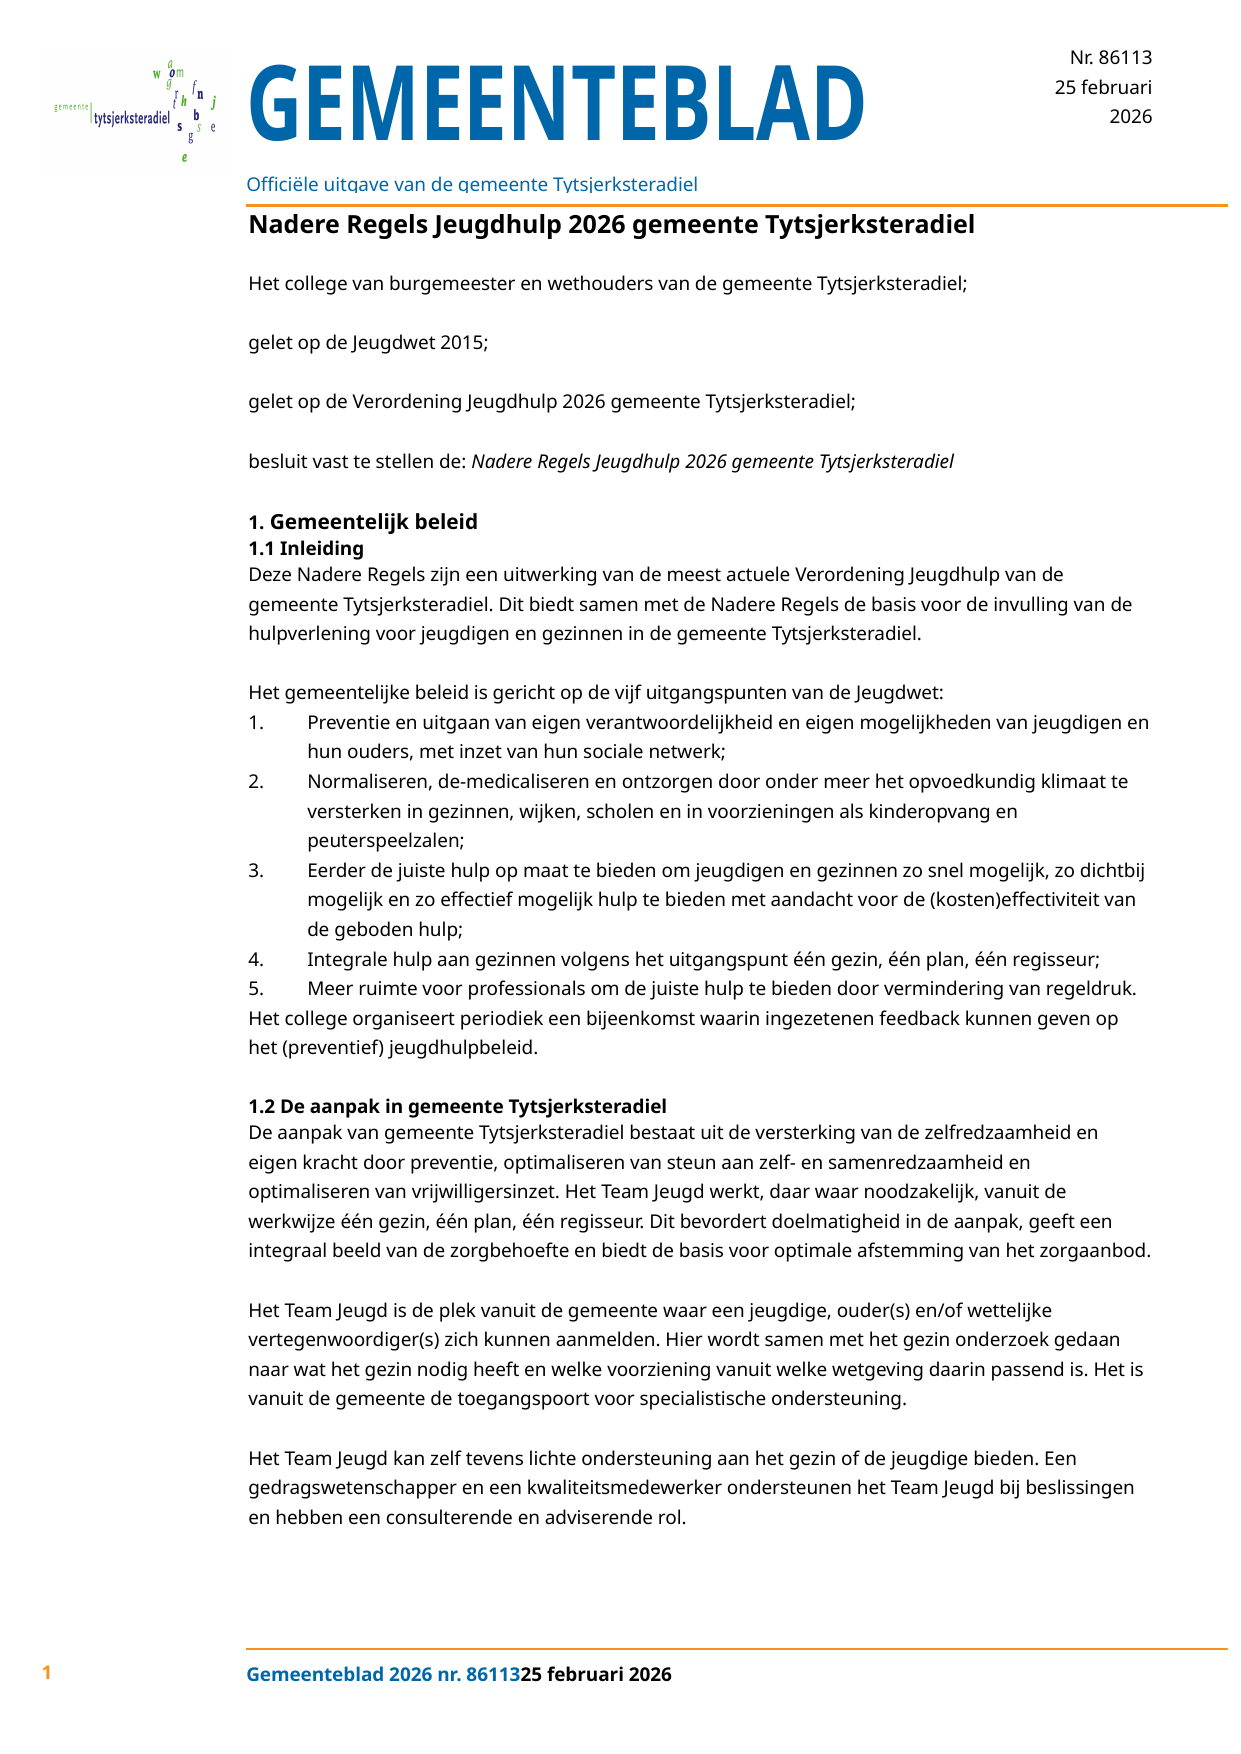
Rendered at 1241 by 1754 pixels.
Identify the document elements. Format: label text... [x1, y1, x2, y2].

text Nadere Regels Jeugdhulp 2026 gemeente Tytsjerksteradiel [248, 207, 1152, 241]
list Integrale hulp aan gezinnen volgens het uitgangspunt één gezin, één plan, één regisseur; [248, 946, 1152, 971]
text 1.2 De aanpak in gemeente Tytsjerksteradiel [248, 1094, 1152, 1119]
text Het gemeentelijke beleid is gericht op de vijf uitgangspunten van de Jeugdwet: [248, 679, 1152, 705]
text gelet op de Verordening Jeugdhulp 2026 gemeente Tytsjerksteradiel; [248, 389, 1152, 414]
list Eerder de juiste hulp op maat te bieden om jeugdigen en gezinnen zo snel mogelijk, zo dichtbij mogelijk en zo effectief mogelijk hulp te bieden met aandacht voor de (kosten)effectiviteit van de geboden hulp; [248, 857, 1152, 942]
text Het Team Jeugd is de plek vanuit de gemeente waar een jeugdige, ouder(s) en/of wettelijke vertegenwoordiger(s) zich kunnen aanmelden. Hier wordt samen met het gezin onderzoek gedaan naar wat het gezin nodig heeft en welke voorziening vanuit welke wetgeving daarin passend is. Het is vanuit de gemeente de toegangspoort voor specialistische ondersteuning. [248, 1297, 1152, 1411]
list Normaliseren, de-medicaliseren en ontzorgen door onder meer het opvoedkundig klimaat te versterken in gezinnen, wijken, scholen en in voorzieningen als kinderopvang en peuterspeelzalen; [248, 768, 1152, 853]
text gelet op de Jeugdwet 2015; [248, 329, 1152, 355]
text De aanpak van gemeente Tytsjerksteradiel bestaat uit de versterking van de zelfredzaamheid en eigen kracht door preventie, optimaliseren van steun aan zelf- en samenredzaamheid en optimaliseren van vrijwilligersinzet. Het Team Jeugd werkt, daar waar noodzakelijk, vanuit de werkwijze één gezin, één plan, één regisseur. Dit bevordert doelmatigheid in de aanpak, geeft een integraal beeld van de zorgbehoefte en biedt de basis voor optimale afstemming van het zorgaanbod. [248, 1119, 1152, 1263]
text Deze Nadere Regels zijn een uitwerking van de meest actuele Verordening Jeugdhulp van de gemeente Tytsjerksteradiel. Dit biedt samen met de Nadere Regels de basis voor de invulling van de hulpverlening voor jeugdigen en gezinnen in de gemeente Tytsjerksteradiel. [248, 561, 1152, 646]
text Het college van burgemeester en wethouders van de gemeente Tytsjerksteradiel; [248, 270, 1152, 296]
text Het Team Jeugd kan zelf tevens lichte ondersteuning aan het gezin of de jeugdige bieden. Een gedragswetenschapper en een kwaliteitsmedewerker ondersteunen het Team Jeugd bij beslissingen en hebben een consulterende en adviserende rol. [248, 1445, 1152, 1530]
text 1. Gemeentelijk beleid [248, 507, 1152, 535]
picture [41, 47, 231, 172]
list Preventie en uitgaan van eigen verantwoordelijkheid en eigen mogelijkheden van jeugdigen en hun ouders, met inzet van hun sociale netwerk; [248, 709, 1152, 764]
text besluit vast te stellen de: Nadere Regels Jeugdhulp 2026 gemeente Tytsjerksteradiel [248, 448, 1152, 473]
text Het college organiseert periodiek een bijeenkomst waarin ingezetenen feedback kunnen geven op het (preventief) jeugdhulpbeleid. [248, 1005, 1152, 1060]
list Meer ruimte voor professionals om de juiste hulp te bieden door vermindering van regeldruk. [248, 975, 1152, 1001]
text 1.1 Inleiding [248, 535, 1152, 561]
